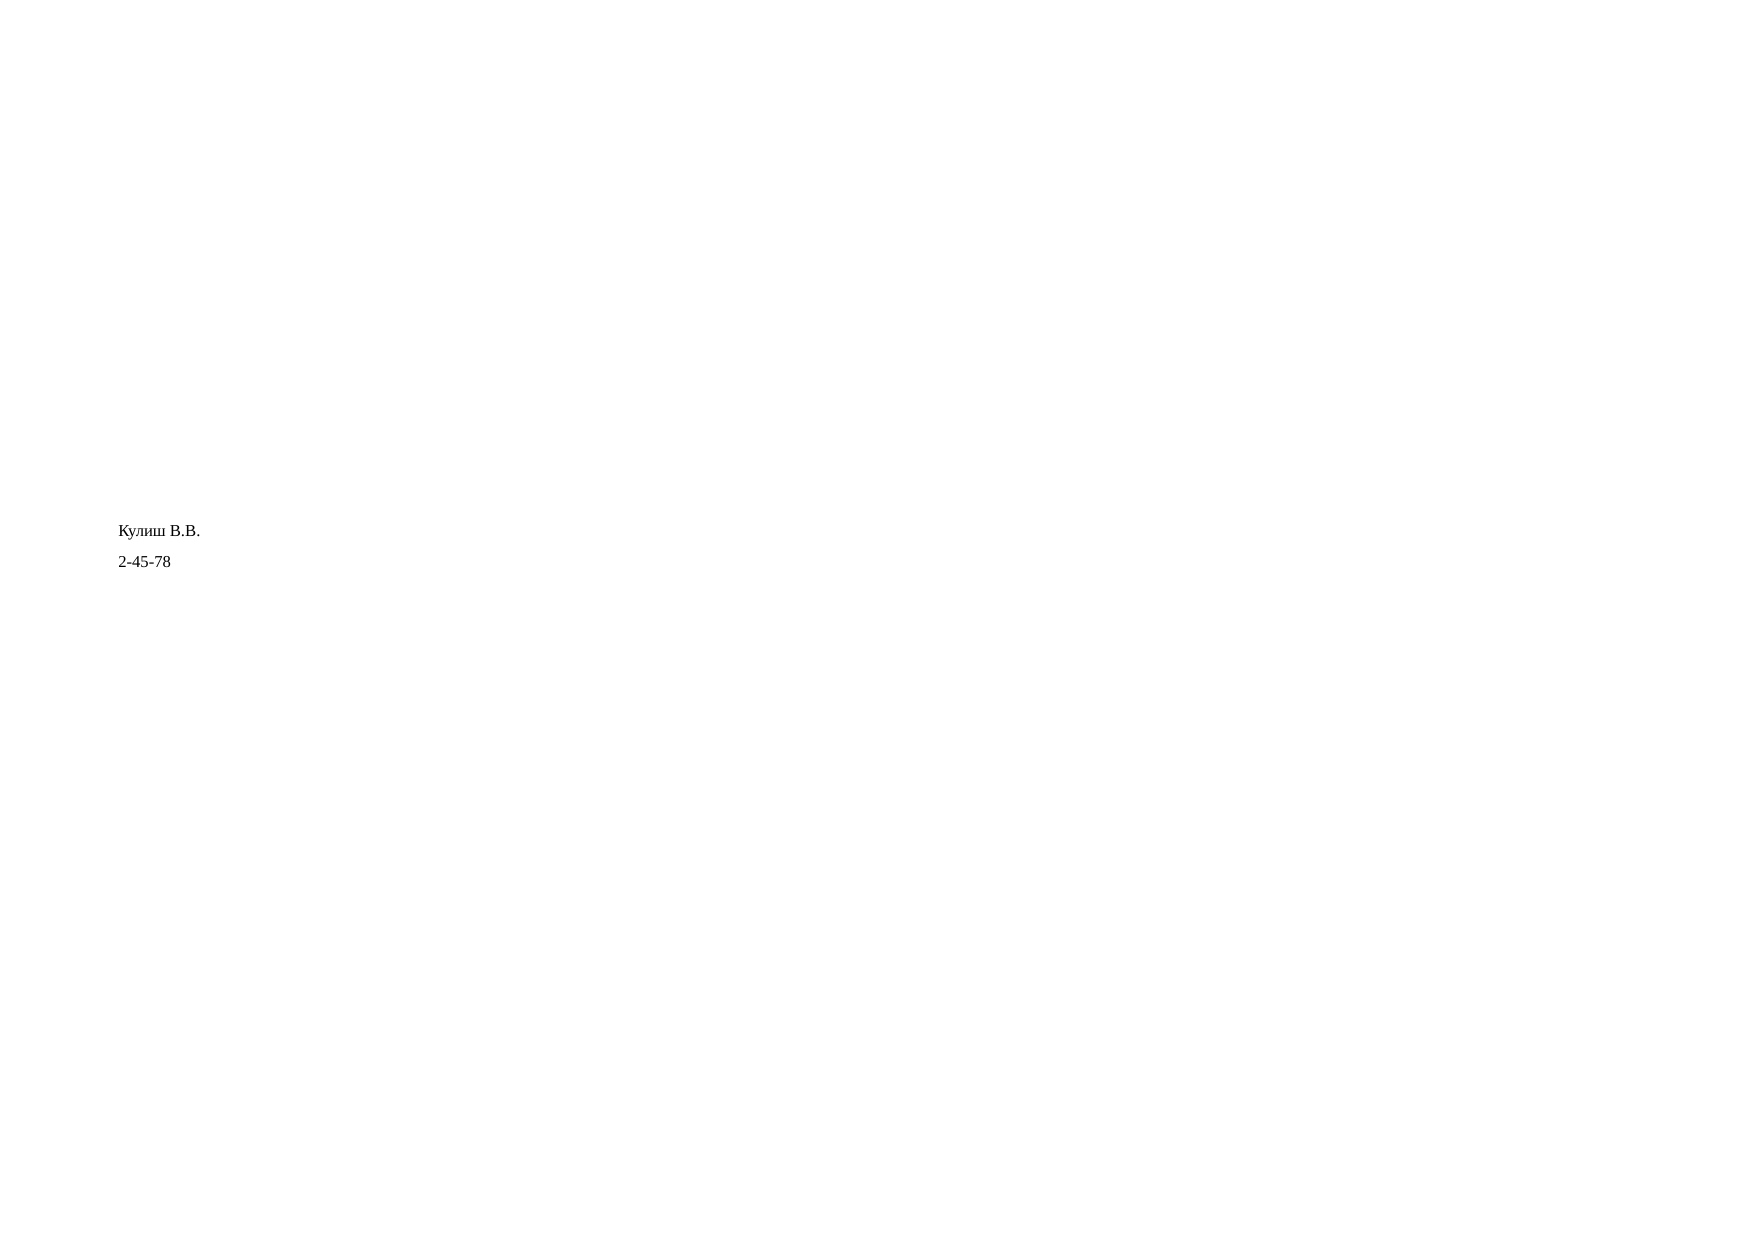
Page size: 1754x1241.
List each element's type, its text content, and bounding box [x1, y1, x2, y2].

text 2-45-78 [118, 540, 1636, 573]
text Кулиш В.В. [118, 521, 1636, 540]
